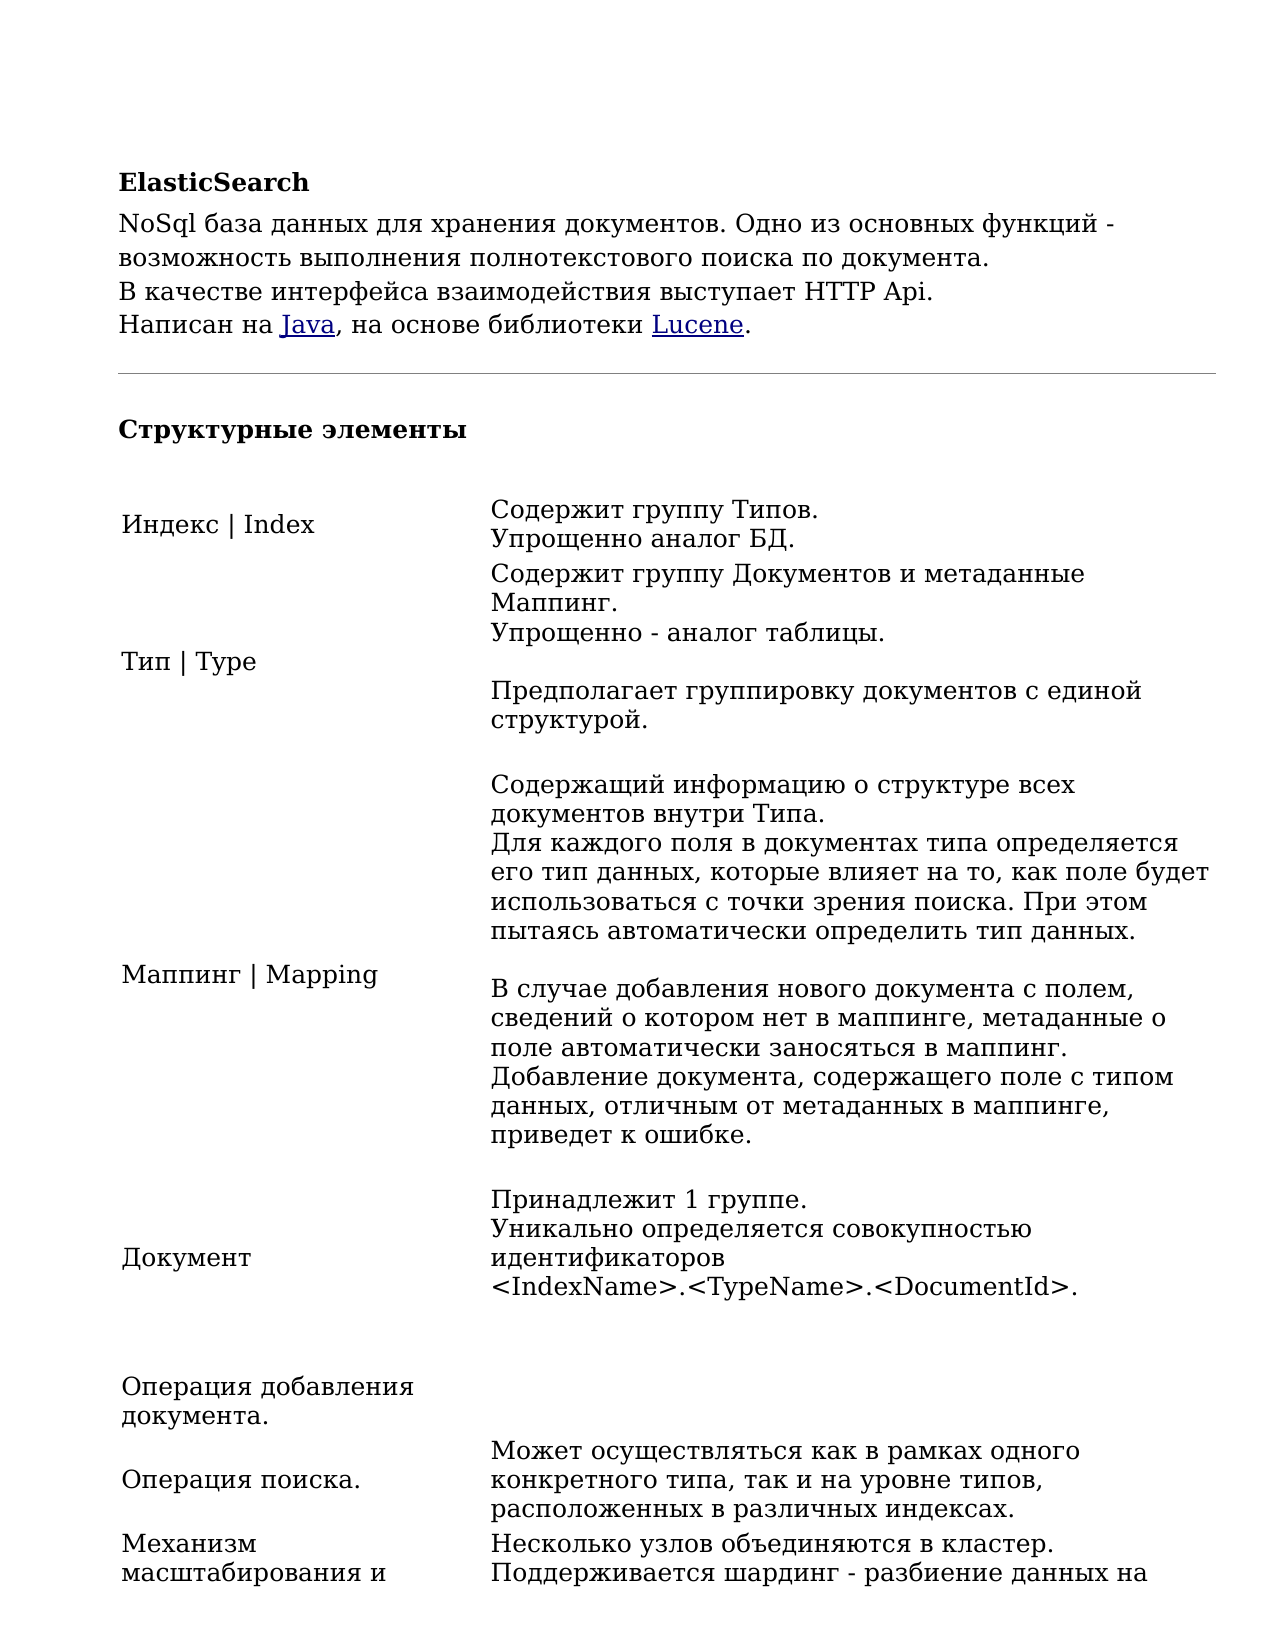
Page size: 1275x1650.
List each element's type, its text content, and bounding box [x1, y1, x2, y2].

table_cell Содержащий информацию о структуре всех документов внутри Типа. Для каждого поля в документах типа определяется его тип данных, которые влияет на то, как поле будет использоваться с точки зрения поиска. При этом пытаясь автоматически определить тип данных. В случае добавления нового документа с полем, сведений о котором нет в маппинге, метаданные о поле автоматически заносяться в маппинг. Добавление документа, содержащего поле с типом данных, отличным от метаданных в маппинге, приведет к ошибке. [488, 767, 1216, 1182]
table_header [488, 457, 1216, 492]
table_cell [488, 1334, 1216, 1369]
table_header [118, 457, 487, 492]
table_cell Принадлежит 1 группе. Уникально определяется совокупностью идентификаторов <IndexName>.<TypeName>.<DocumentId>. [488, 1182, 1216, 1334]
table_cell Содержит группу Документов и метаданные Маппинг. Упрощенно - аналог таблицы. Предполагает группировку документов с единой структурой. [488, 556, 1216, 767]
table_cell Маппинг | Mapping [118, 767, 487, 1182]
text NoSql база данных для хранения документов. Одно из основных функций - возможность выполнения полнотекстового поиска по документа. В качестве интерфейса взаимодействия выступает HTTP Api. Написан на Java, на основе библиотеки Lucene. [118, 210, 1216, 339]
table_cell Может осуществляться как в рамках одного конкретного типа, так и на уровне типов, расположенных в различных индексах. [488, 1433, 1216, 1526]
table_cell Индекс | Index [118, 492, 487, 556]
subtitle ElasticSearch [118, 168, 1216, 197]
table_cell Операция поиска. [118, 1433, 487, 1526]
table_cell Содержит группу Типов. Упрощенно аналог БД. [488, 492, 1216, 556]
table_cell Операция добавления документа. [118, 1369, 487, 1433]
table_cell Механизм масштабирования и [118, 1526, 487, 1591]
table_cell Несколько узлов объединяются в кластер. Поддерживается шардинг - разбиение данных на [488, 1526, 1216, 1591]
table_cell [488, 1369, 1216, 1433]
table_cell [118, 1334, 487, 1369]
table_cell Тип | Type [118, 556, 487, 767]
subtitle Структурные элементы [118, 415, 1216, 445]
table_cell Документ [118, 1182, 487, 1334]
